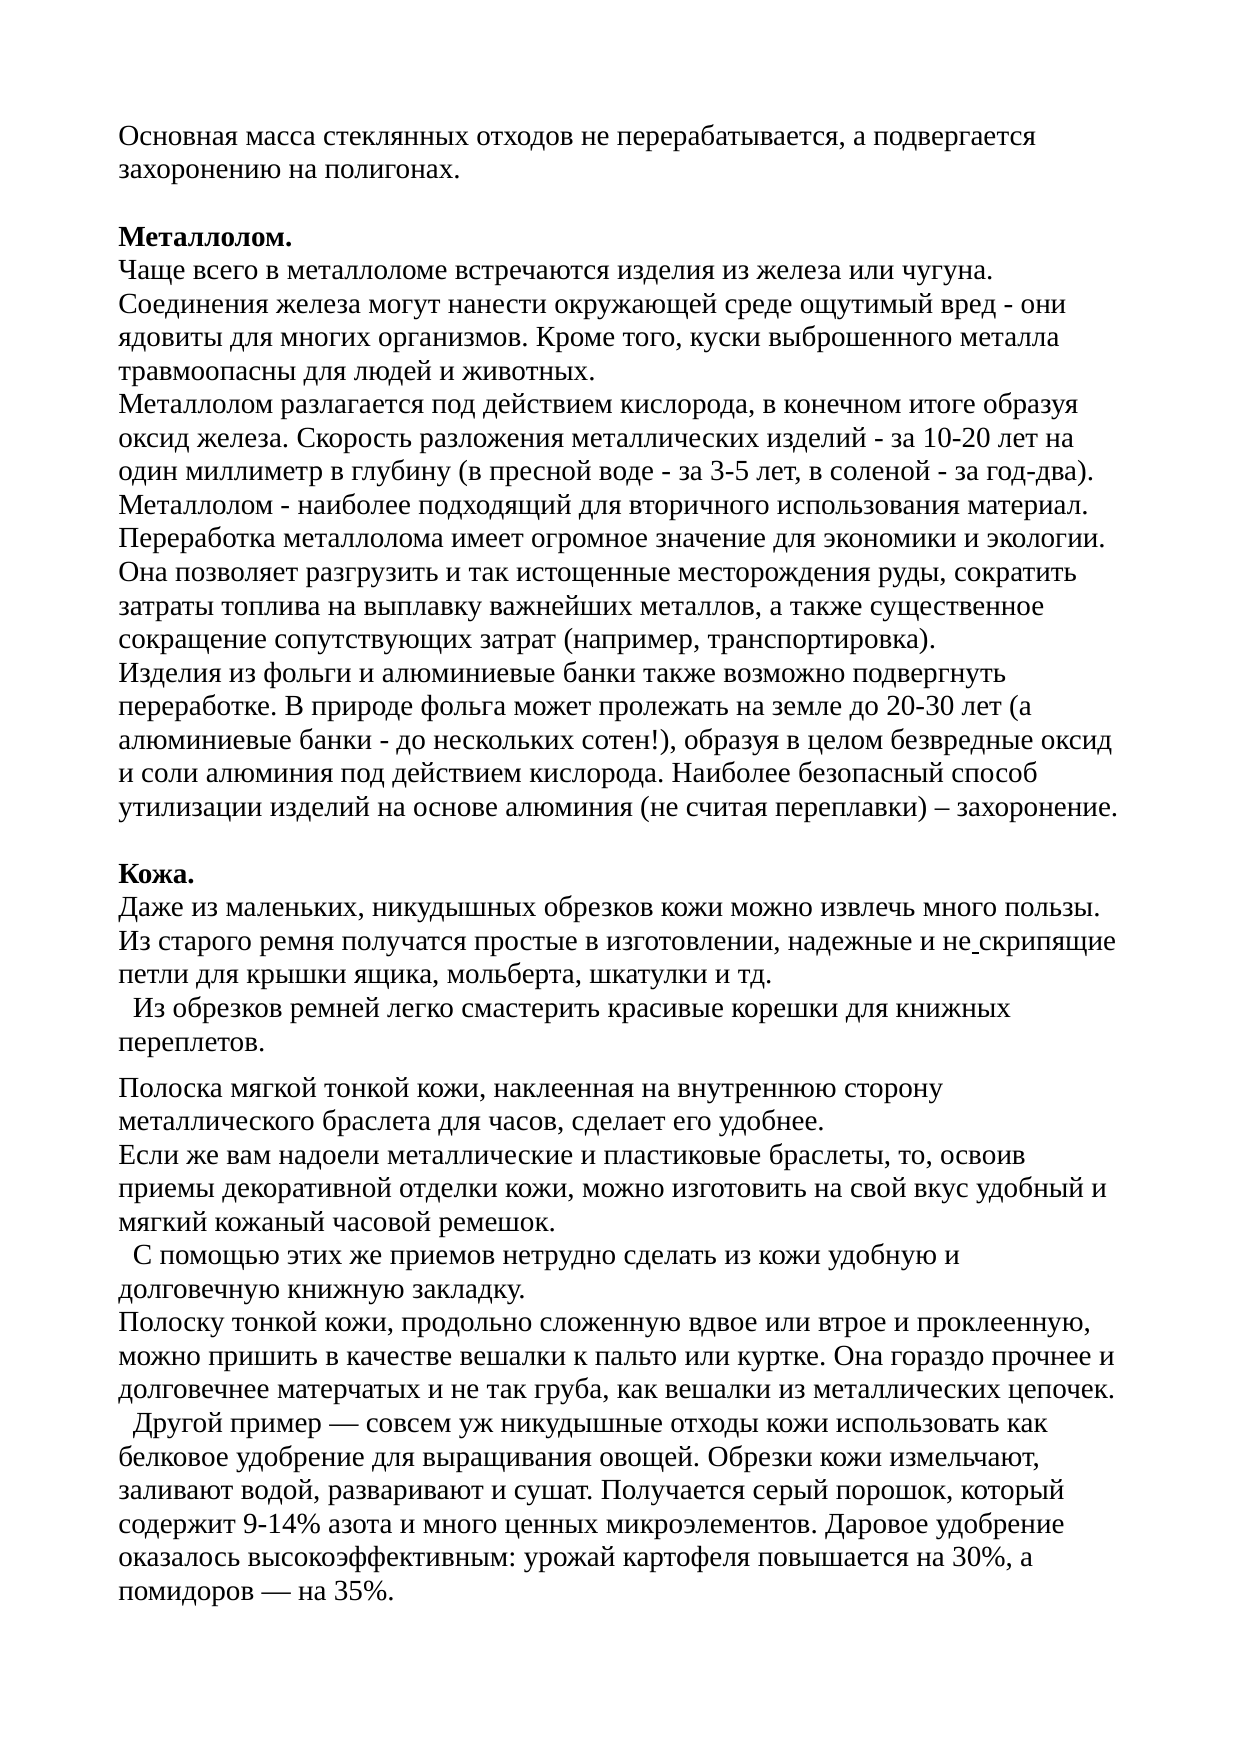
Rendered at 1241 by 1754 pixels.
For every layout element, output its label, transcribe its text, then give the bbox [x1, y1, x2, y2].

text Полоска мягкой тонкой кожи, наклеенная на внутреннюю сторону металлического браслета для часов, сделает его удобнее. [118, 1070, 1122, 1137]
text Полоску тонкой кожи, продольно сложенную вдвое или втрое и проклеенную, можно пришить в качестве вешалки к пальто или куртке. Она гораздо прочнее и долговечнее матерчатых и не так груба, как вешалки из металлических цепочек. [118, 1304, 1122, 1405]
text Другой пример — совсем уж никудышные отходы кожи использовать как белковое удобрение для выращивания овощей. Обрезки кожи измельчают, заливают водой, разваривают и сушат. Получается серый порошок, который содержит 9-14% азота и много ценных микроэлементов. Даровое удобрение оказалось высокоэффективным: урожай картофеля повышается на 30%, а помидоров — на 35%. [118, 1405, 1122, 1606]
text Основная масса стеклянных отходов не перерабатывается, а подвергается захоронению на полигонах. Металлолом. Чаще всего в металлоломе встречаются изделия из железа или чугуна. Соединения железа могут нанести окружающей среде ощутимый вред - они ядовиты для многих организмов. Кроме того, куски выброшенного металла травмоопасны для людей и животных. Металлолом разлагается под действием кислорода, в конечном итоге образуя оксид железа. Скорость разложения металлических изделий - за 10-20 лет на один миллиметр в глубину (в пресной воде - за 3-5 лет, в соленой - за год-два). Металлолом - наиболее подходящий для вторичного использования материал. Переработка металлолома имеет огромное значение для экономики и экологии. Она позволяет разгрузить и так истощенные месторождения руды, сократить затраты топлива на выплавку важнейших металлов, а также существенное сокращение сопутствующих затрат (например, транспортировка). Изделия из фольги и алюминиевые банки также возможно подвергнуть переработке. В природе фольга может пролежать на земле до 20-30 лет (а алюминиевые банки - до нескольких сотен!), образуя в целом безвредные оксид и соли алюминия под действием кислорода. Наиболее безопасный способ утилизации изделий на основе алюминия (не считая переплавки) – захоронение. Кожа. Даже из маленьких, никудышных обрезков кожи можно извлечь много пользы. Из старого ремня получатся простые в изготовлении, надежные и не скрипящие петли для крышки ящика, мольберта, шкатулки и тд. Из обрезков ремней легко смастерить красивые корешки для книжных переплетов. [118, 118, 1122, 1057]
text С помощью этих же приемов нетрудно сделать из кожи удобную и долговечную книжную закладку. [118, 1237, 1122, 1304]
text Если же вам надоели металлические и пластиковые браслеты, то, освоив приемы декоративной отделки кожи, можно изготовить на свой вкус удобный и мягкий кожаный часовой ремешок. [118, 1137, 1122, 1237]
